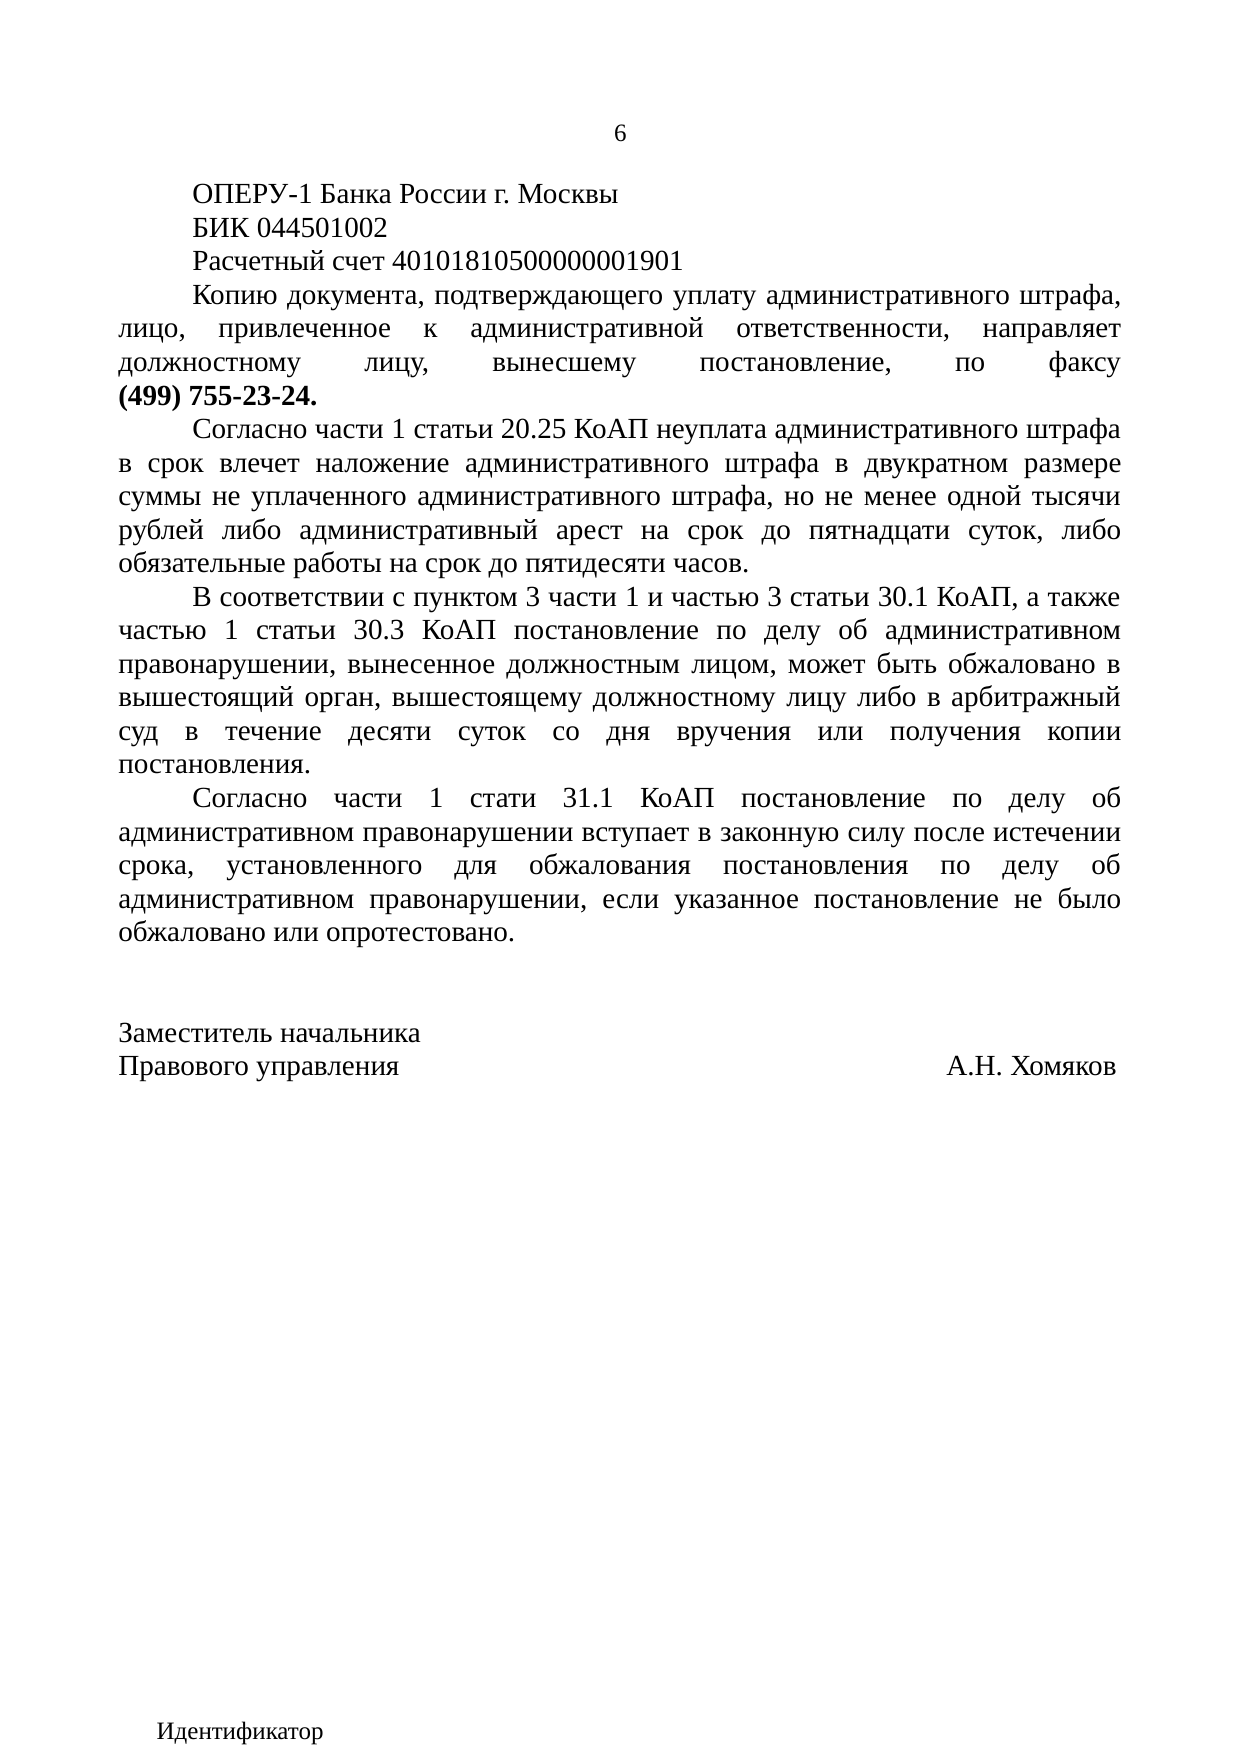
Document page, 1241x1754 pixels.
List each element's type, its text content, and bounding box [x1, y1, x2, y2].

text Согласно части 1 статьи 20.25 КоАП неуплата административного штрафа в срок влечет наложение административного штрафа в двукратном размере суммы не уплаченного административного штрафа, но не менее одной тысячи рублей либо административный арест на срок до пятнадцати суток, либо обязательные работы на срок до пятидесяти часов. [118, 411, 1122, 579]
text Копию документа, подтверждающего уплату административного штрафа, лицо, привлеченное к административной ответственности, направляет должностному лицу, вынесшему постановление, по факсу (499) 755-23-24. [118, 277, 1122, 411]
text ОПЕРУ-1 Банка России г. Москвы [118, 176, 1122, 210]
text Заместитель начальника Правового управления А.Н. Хомяков [118, 1015, 1122, 1082]
text БИК 044501002 [118, 210, 1122, 243]
text Согласно части 1 стати 31.1 КоАП постановление по делу об административном правонарушении вступает в законную силу после истечении срока, установленного для обжалования постановления по делу об административном правонарушении, если указанное постановление не было обжаловано или опротестовано. [118, 780, 1122, 948]
text В соответствии с пунктом 3 части 1 и частью 3 статьи 30.1 КоАП, а также частью 1 статьи 30.3 КоАП постановление по делу об административном правонарушении, вынесенное должностным лицом, может быть обжаловано в вышестоящий орган, вышестоящему должностному лицу либо в арбитражный суд в течение десяти суток со дня вручения или получения копии постановления. [118, 579, 1122, 780]
text Расчетный счет 40101810500000001901 [118, 243, 1122, 277]
